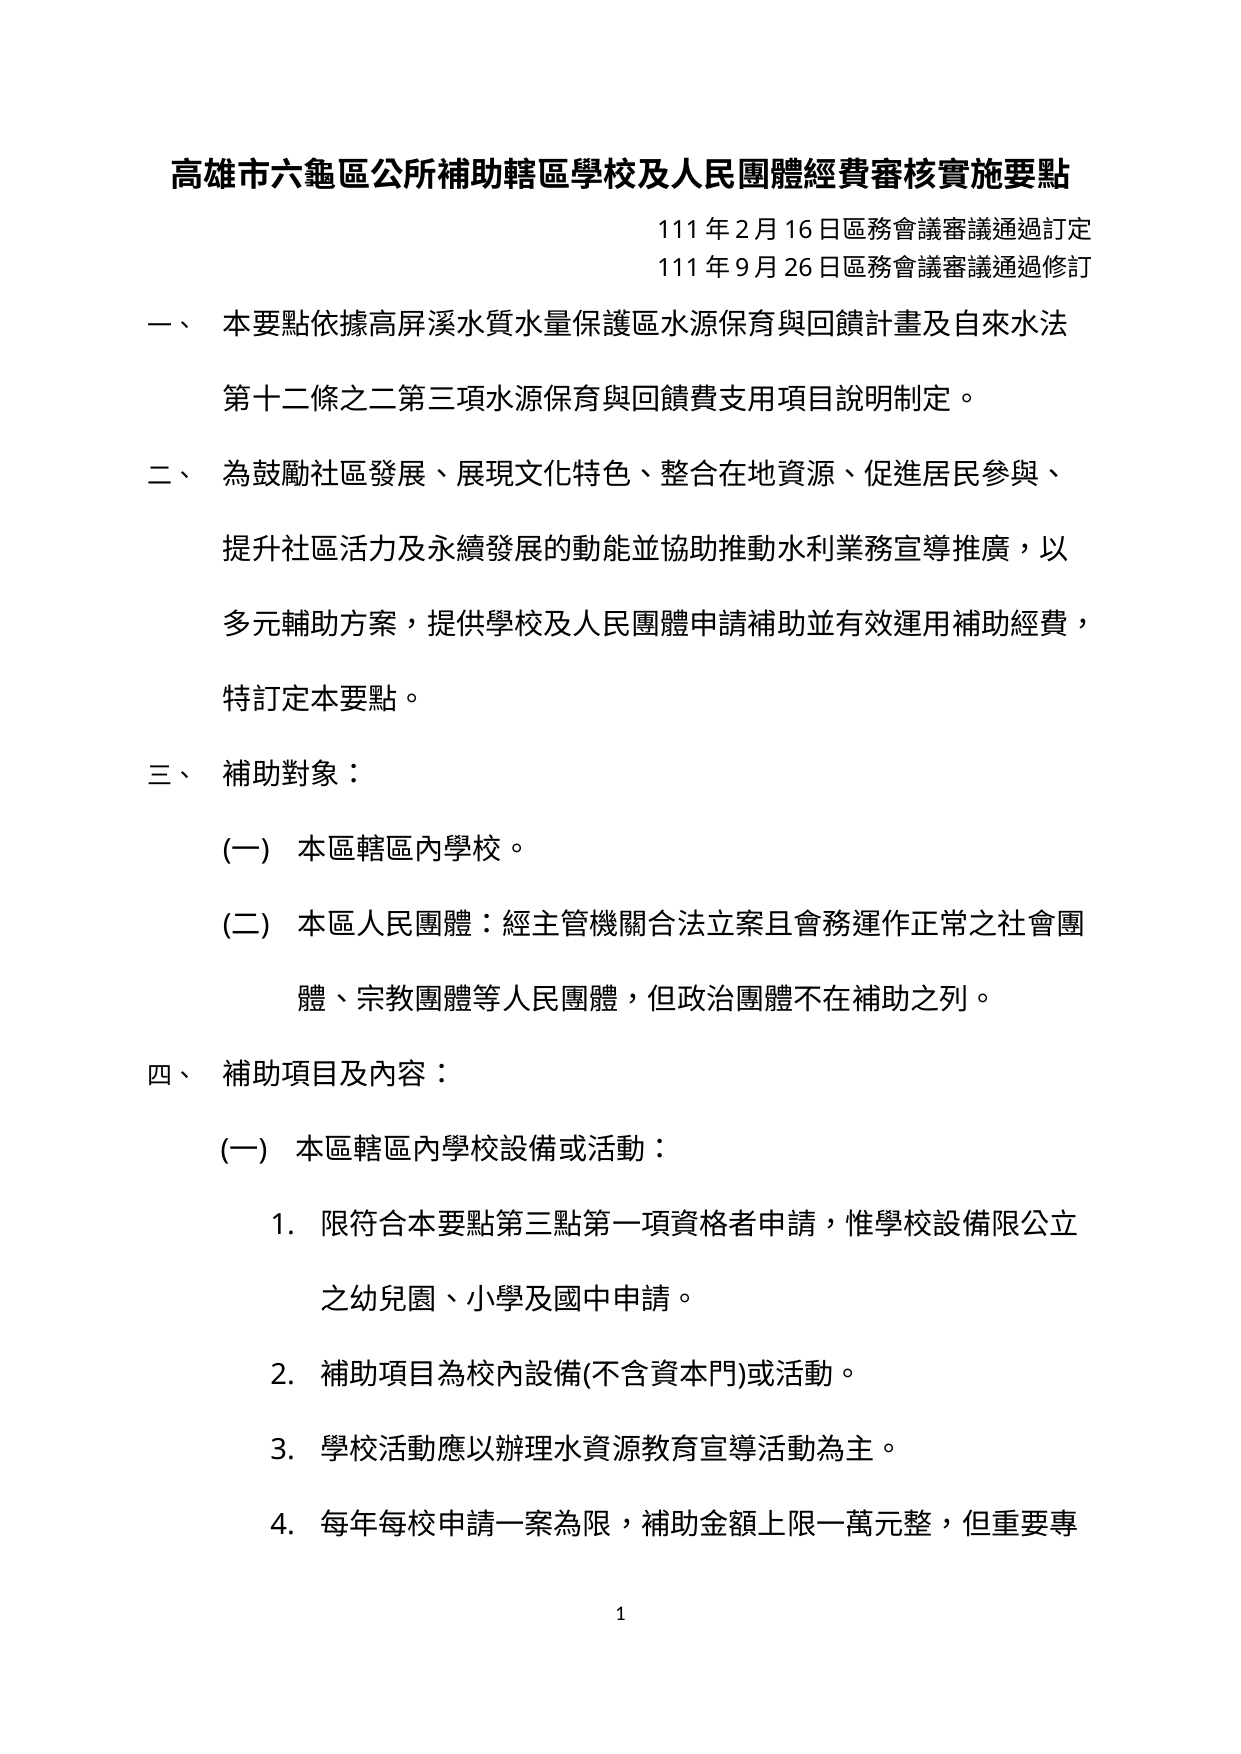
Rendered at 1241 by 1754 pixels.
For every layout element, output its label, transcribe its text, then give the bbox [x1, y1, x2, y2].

list 本要點依據高屏溪水質水量保護區水源保育與回饋計畫及自來水法第十二條之二第三項水源保育與回饋費支用項目說明制定。 [148, 278, 1092, 428]
list 本區轄區內學校設備或活動： [220, 1103, 1092, 1178]
text 111年9月26日區務會議審議通過修訂 [148, 240, 1092, 278]
list 本區人民團體：經主管機關合法立案且會務運作正常之社會團體、宗教團體等人民團體，但政治團體不在補助之列。 [223, 878, 1092, 1028]
text 高雄市六龜區公所補助轄區學校及人民團體經費審核實施要點 [148, 128, 1092, 203]
list 每年每校申請一案為限，補助金額上限一萬元整，但重要專 [270, 1478, 1092, 1553]
text 111年2月16日區務會議審議通過訂定 [148, 203, 1092, 240]
list 補助項目為校內設備(不含資本門)或活動。 [270, 1328, 1092, 1403]
list 補助對象： [148, 728, 1092, 803]
list 補助項目及內容： [148, 1028, 1092, 1103]
list 本區轄區內學校。 [223, 803, 1092, 878]
list 為鼓勵社區發展、展現文化特色、整合在地資源、促進居民參與、提升社區活力及永續發展的動能並協助推動水利業務宣導推廣，以多元輔助方案，提供學校及人民團體申請補助並有效運用補助經費，特訂定本要點。 [148, 428, 1092, 728]
list 限符合本要點第三點第一項資格者申請，惟學校設備限公立之幼兒園、小學及國中申請。 [270, 1178, 1092, 1328]
list 學校活動應以辦理水資源教育宣導活動為主。 [270, 1403, 1092, 1478]
